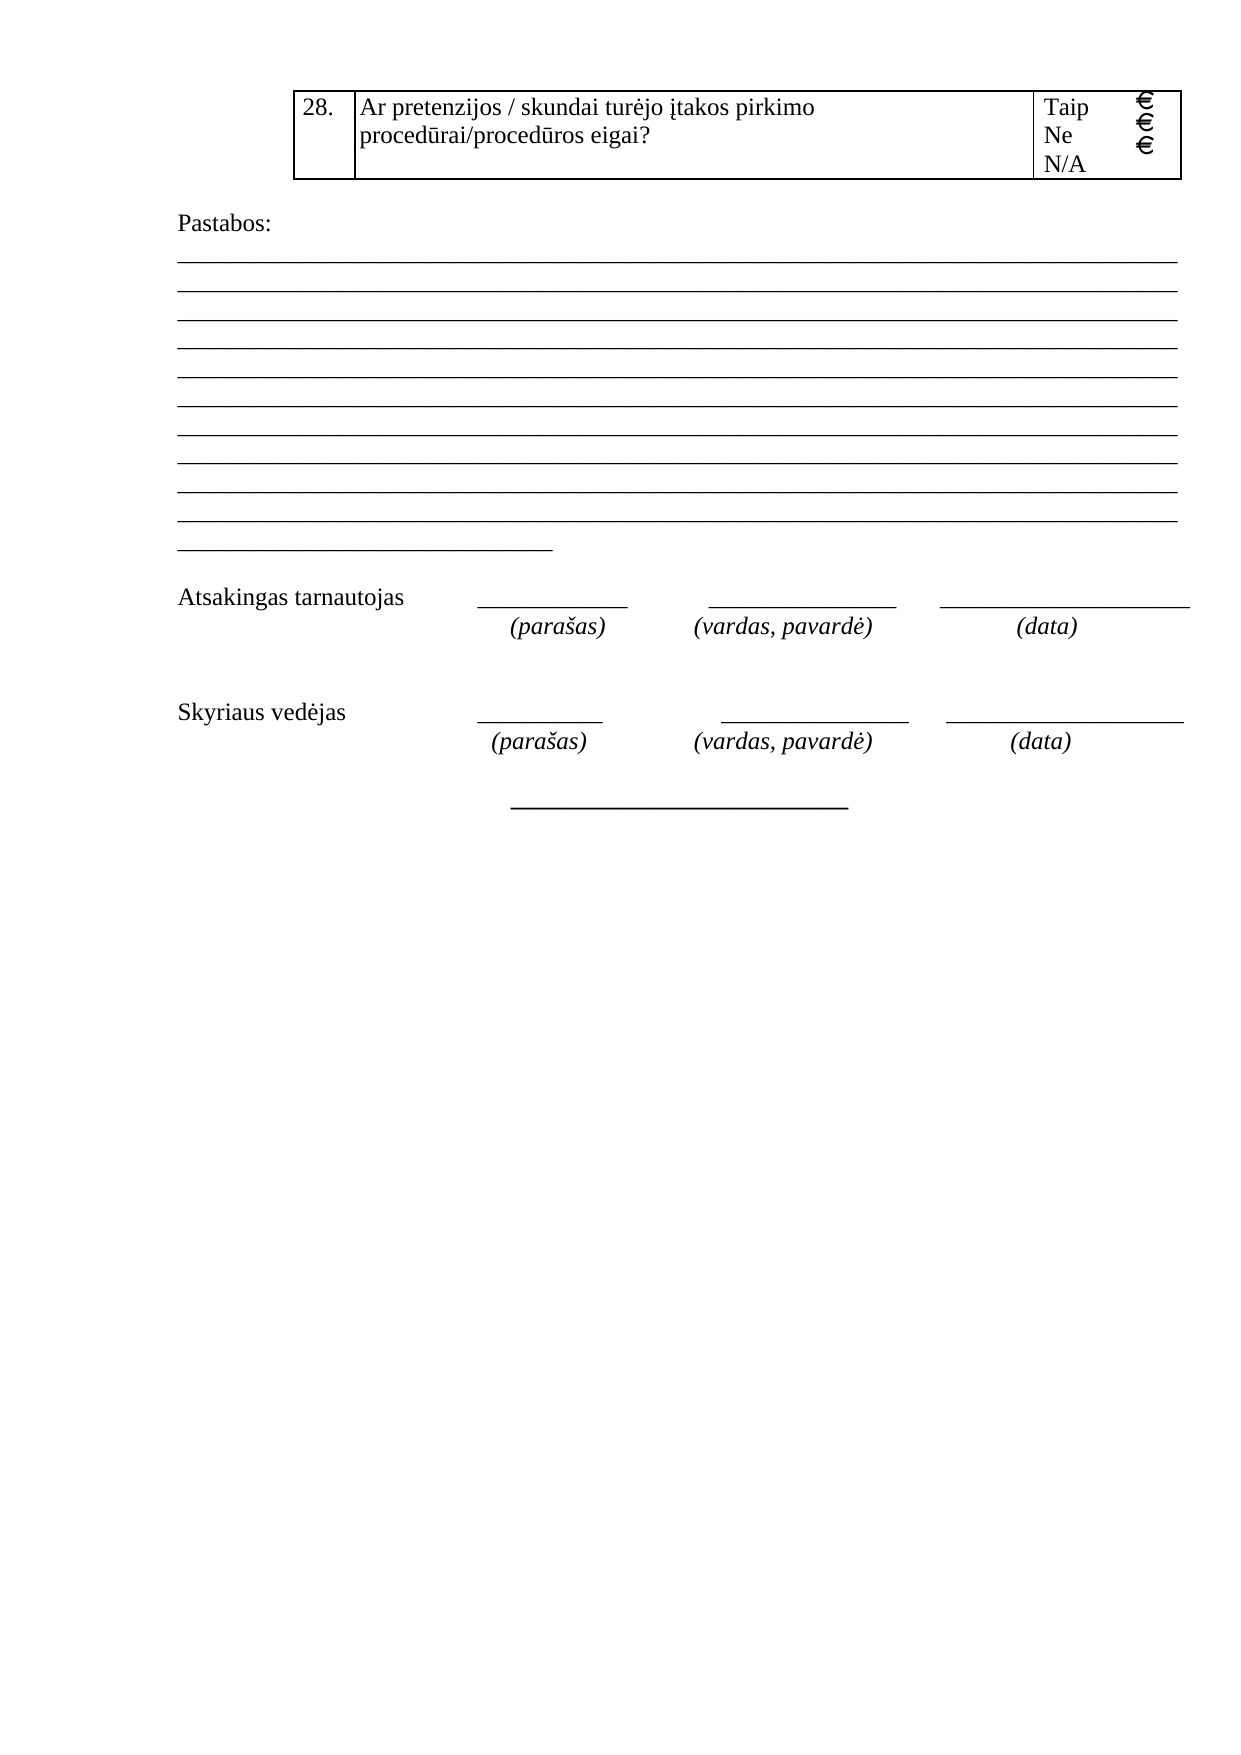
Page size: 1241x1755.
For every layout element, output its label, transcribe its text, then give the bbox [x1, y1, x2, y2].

text Skyriaus vedėjas __________ _______________ ___________________ [177, 697, 1193, 726]
text Pastabos: [177, 208, 1181, 237]
text Atsakingas tarnautojas ____________ _______________ ____________________ [177, 582, 1193, 611]
text ______________________________________________________________________________________________________________________________________________________________________________________________________________________________________________________________________________________________________________________________________________________________________________________________________________________________________________________________________________________________________________________________________________________________________________________________________________________________________________________________________________________________________________________________________________________________________________________________________________________________________________________________ [177, 237, 1181, 553]
table_cell [177, 90, 218, 178]
text (parašas) (vardas, pavardė) (data) [312, 726, 1193, 755]
table_cell    [1118, 92, 1180, 178]
table_cell Taip Ne N/A [1114, 92, 1118, 178]
table_cell Taip Ne N/A [1034, 92, 1044, 178]
table_cell [218, 90, 293, 178]
table_cell 28. [295, 92, 354, 178]
text ___________________________ [177, 783, 1181, 812]
table_cell Ar pretenzijos / skundai turėjo įtakos pirkimo procedūrai/procedūros eigai? [356, 92, 1033, 178]
text (parašas) (vardas, pavardė) (data) [312, 611, 1193, 640]
